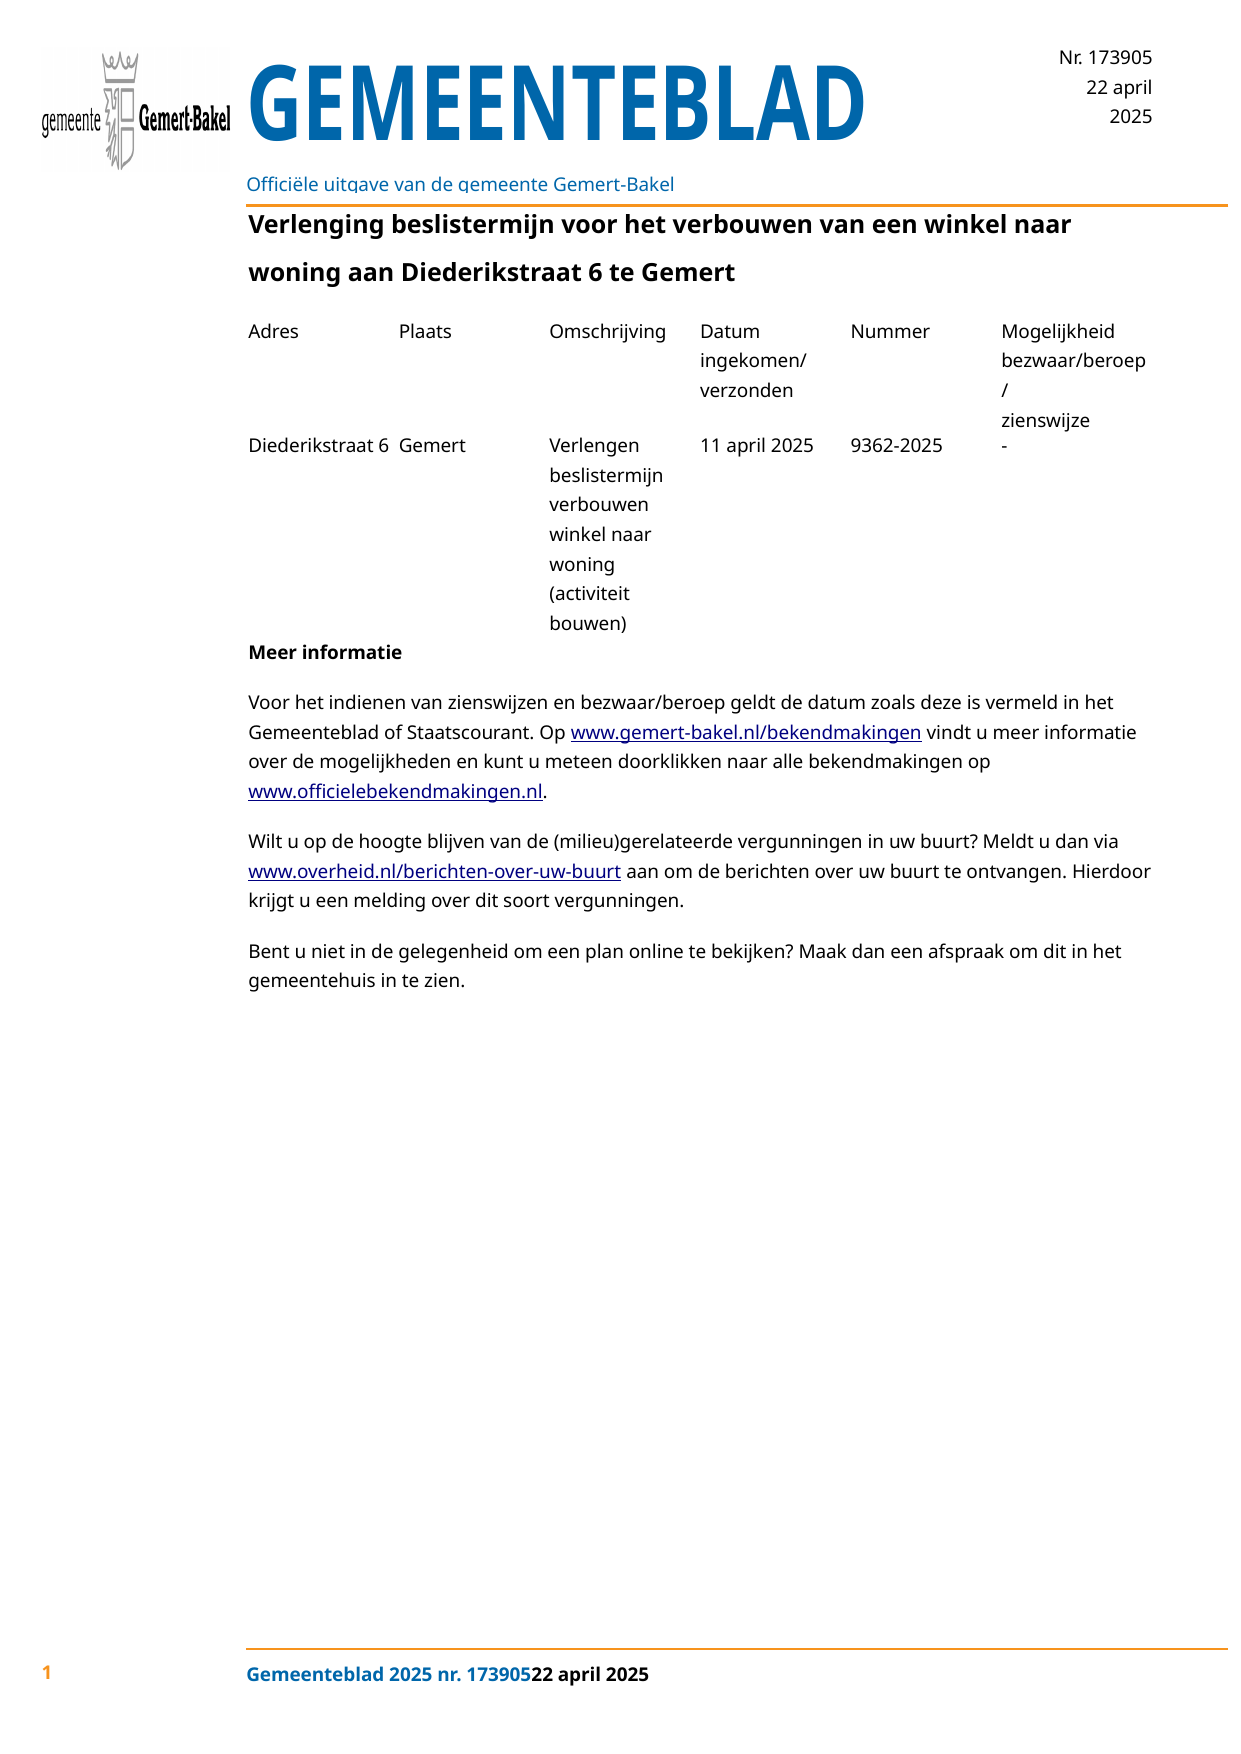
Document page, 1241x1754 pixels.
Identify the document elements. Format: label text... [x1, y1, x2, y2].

text Voor het indienen van zienswijzen en bezwaar/beroep geldt de datum zoals deze is vermeld in het Gemeenteblad of Staatscourant. Op www.gemert-bakel.nl/bekendmakingen vindt u meer informatie over de mogelijkheden en kunt u meteen doorklikken naar alle bekendmakingen op www.officielebekendmakingen.nl. [248, 689, 1152, 804]
text Meer informatie [248, 639, 1152, 665]
text Bent u niet in de gelegenheid om een plan online te bekijken? Maak dan een afspraak om dit in het gemeentehuis in te zien. [248, 938, 1152, 993]
picture [41, 47, 231, 172]
table_cell Verlengen beslistermijn verbouwen winkel naar woning (activiteit bouwen) [549, 433, 700, 636]
table_cell Gemert [399, 433, 549, 636]
text Verlenging beslistermijn voor het verbouwen van een winkel naar woning aan Diederikstraat 6 te Gemert [248, 207, 1152, 288]
table_header Plaats [399, 318, 549, 432]
table_header Omschrijving [549, 318, 700, 432]
table_header Mogelijkheid bezwaar/beroep/ zienswijze [1001, 318, 1152, 432]
table_cell 9362-2025 [850, 433, 1001, 636]
table_cell Diederikstraat 6 [248, 433, 398, 636]
table_cell 11 april 2025 [700, 433, 850, 636]
table_header Nummer [850, 318, 1001, 432]
table_cell - [1001, 433, 1152, 636]
table_header Adres [248, 318, 398, 432]
text Wilt u op de hoogte blijven van de (milieu)gerelateerde vergunningen in uw buurt? Meldt u dan via www.overheid.nl/berichten-over-uw-buurt aan om de berichten over uw buurt te ontvangen. Hierdoor krijgt u een melding over dit soort vergunningen. [248, 828, 1152, 913]
table_header Datum ingekomen/ verzonden [700, 318, 850, 432]
